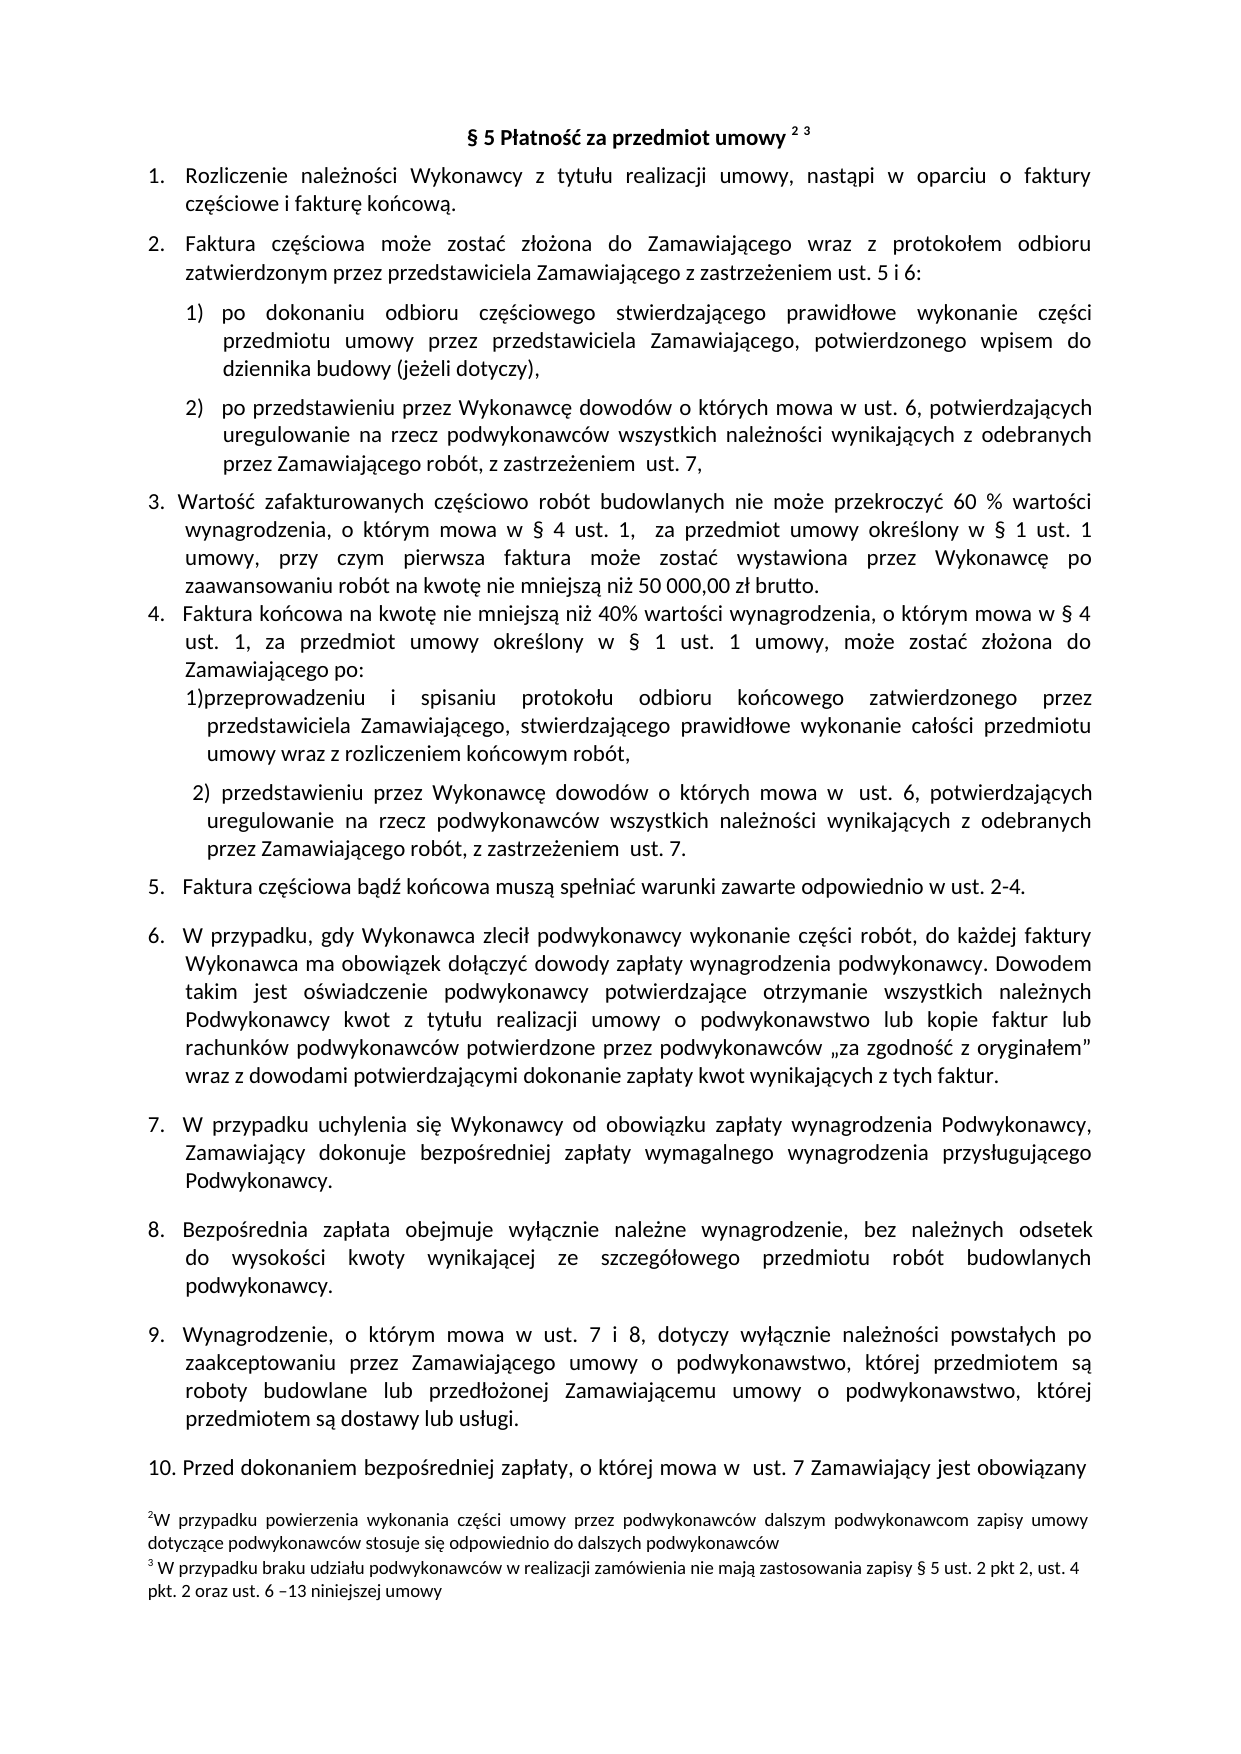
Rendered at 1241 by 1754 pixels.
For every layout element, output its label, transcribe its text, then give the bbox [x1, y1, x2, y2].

list Faktura częściowa może zostać złożona do Zamawiającego wraz z protokołem odbioru zatwierdzonym przez przedstawiciela Zamawiającego z zastrzeżeniem ust. 5 i 6: [148, 229, 1093, 286]
list Wartość zafakturowanych częściowo robót budowlanych nie może przekroczyć 60 % wartości wynagrodzenia, o którym mowa w § 4 ust. 1, za przedmiot umowy określony w § 1 ust. 1 umowy, przy czym pierwsza faktura może zostać wystawiona przez Wykonawcę po zaawansowaniu robót na kwotę nie mniejszą niż 50 000,00 zł brutto. [148, 487, 1093, 599]
list Przed dokonaniem bezpośredniej zapłaty, o której mowa w ust. 7 Zamawiający jest obowiązany [148, 1453, 1107, 1481]
list W przypadku uchylenia się Wykonawcy od obowiązku zapłaty wynagrodzenia Podwykonawcy, Zamawiający dokonuje bezpośredniej zapłaty wymagalnego wynagrodzenia przysługującego Podwykonawcy. [148, 1110, 1093, 1194]
subtitle § 5 Płatność za przedmiot umowy 2 3 [467, 123, 1107, 151]
list Faktura końcowa na kwotę nie mniejszą niż 40% wartości wynagrodzenia, o którym mowa w § 4 ust. 1, za przedmiot umowy określony w § 1 ust. 1 umowy, może zostać złożona do Zamawiającego po: [148, 599, 1093, 683]
list Faktura częściowa bądź końcowa muszą spełniać warunki zawarte odpowiednio w ust. 2-4. [148, 872, 1107, 900]
list Wynagrodzenie, o którym mowa w ust. 7 i 8, dotyczy wyłącznie należności powstałych po zaakceptowaniu przez Zamawiającego umowy o podwykonawstwo, której przedmiotem są roboty budowlane lub przedłożonej Zamawiającemu umowy o podwykonawstwo, której przedmiotem są dostawy lub usługi. [148, 1320, 1093, 1432]
text 3 W przypadku braku udziału podwykonawców w realizacji zamówienia nie mają zastosowania zapisy § 5 ust. 2 pkt 2, ust. 4 pkt. 2 oraz ust. 6 –13 niniejszej umowy [148, 1556, 1107, 1602]
list przeprowadzeniu i spisaniu protokołu odbioru końcowego zatwierdzonego przez przedstawiciela Zamawiającego, stwierdzającego prawidłowe wykonanie całości przedmiotu umowy wraz z rozliczeniem końcowym robót, [185, 683, 1093, 767]
list przedstawieniu przez Wykonawcę dowodów o których mowa w ust. 6, potwierdzających uregulowanie na rzecz podwykonawców wszystkich należności wynikających z odebranych przez Zamawiającego robót, z zastrzeżeniem ust. 7. [192, 778, 1093, 862]
list Rozliczenie należności Wykonawcy z tytułu realizacji umowy, nastąpi w oparciu o faktury częściowe i fakturę końcową. [148, 161, 1093, 217]
list po przedstawieniu przez Wykonawcę dowodów o których mowa w ust. 6, potwierdzających uregulowanie na rzecz podwykonawców wszystkich należności wynikających z odebranych przez Zamawiającego robót, z zastrzeżeniem ust. 7, [185, 393, 1093, 477]
list Bezpośrednia zapłata obejmuje wyłącznie należne wynagrodzenie, bez należnych odsetek do wysokości kwoty wynikającej ze szczegółowego przedmiotu robót budowlanych podwykonawcy. [148, 1215, 1093, 1299]
text 2W przypadku powierzenia wykonania części umowy przez podwykonawców dalszym podwykonawcom zapisy umowy dotyczące podwykonawców stosuje się odpowiednio do dalszych podwykonawców [148, 1508, 1107, 1554]
list po dokonaniu odbioru częściowego stwierdzającego prawidłowe wykonanie części przedmiotu umowy przez przedstawiciela Zamawiającego, potwierdzonego wpisem do dziennika budowy (jeżeli dotyczy), [185, 298, 1093, 382]
list W przypadku, gdy Wykonawca zlecił podwykonawcy wykonanie części robót, do każdej faktury Wykonawca ma obowiązek dołączyć dowody zapłaty wynagrodzenia podwykonawcy. Dowodem takim jest oświadczenie podwykonawcy potwierdzające otrzymanie wszystkich należnych Podwykonawcy kwot z tytułu realizacji umowy o podwykonawstwo lub kopie faktur lub rachunków podwykonawców potwierdzone przez podwykonawców „za zgodność z oryginałem” wraz z dowodami potwierdzającymi dokonanie zapłaty kwot wynikających z tych faktur. [148, 921, 1093, 1089]
